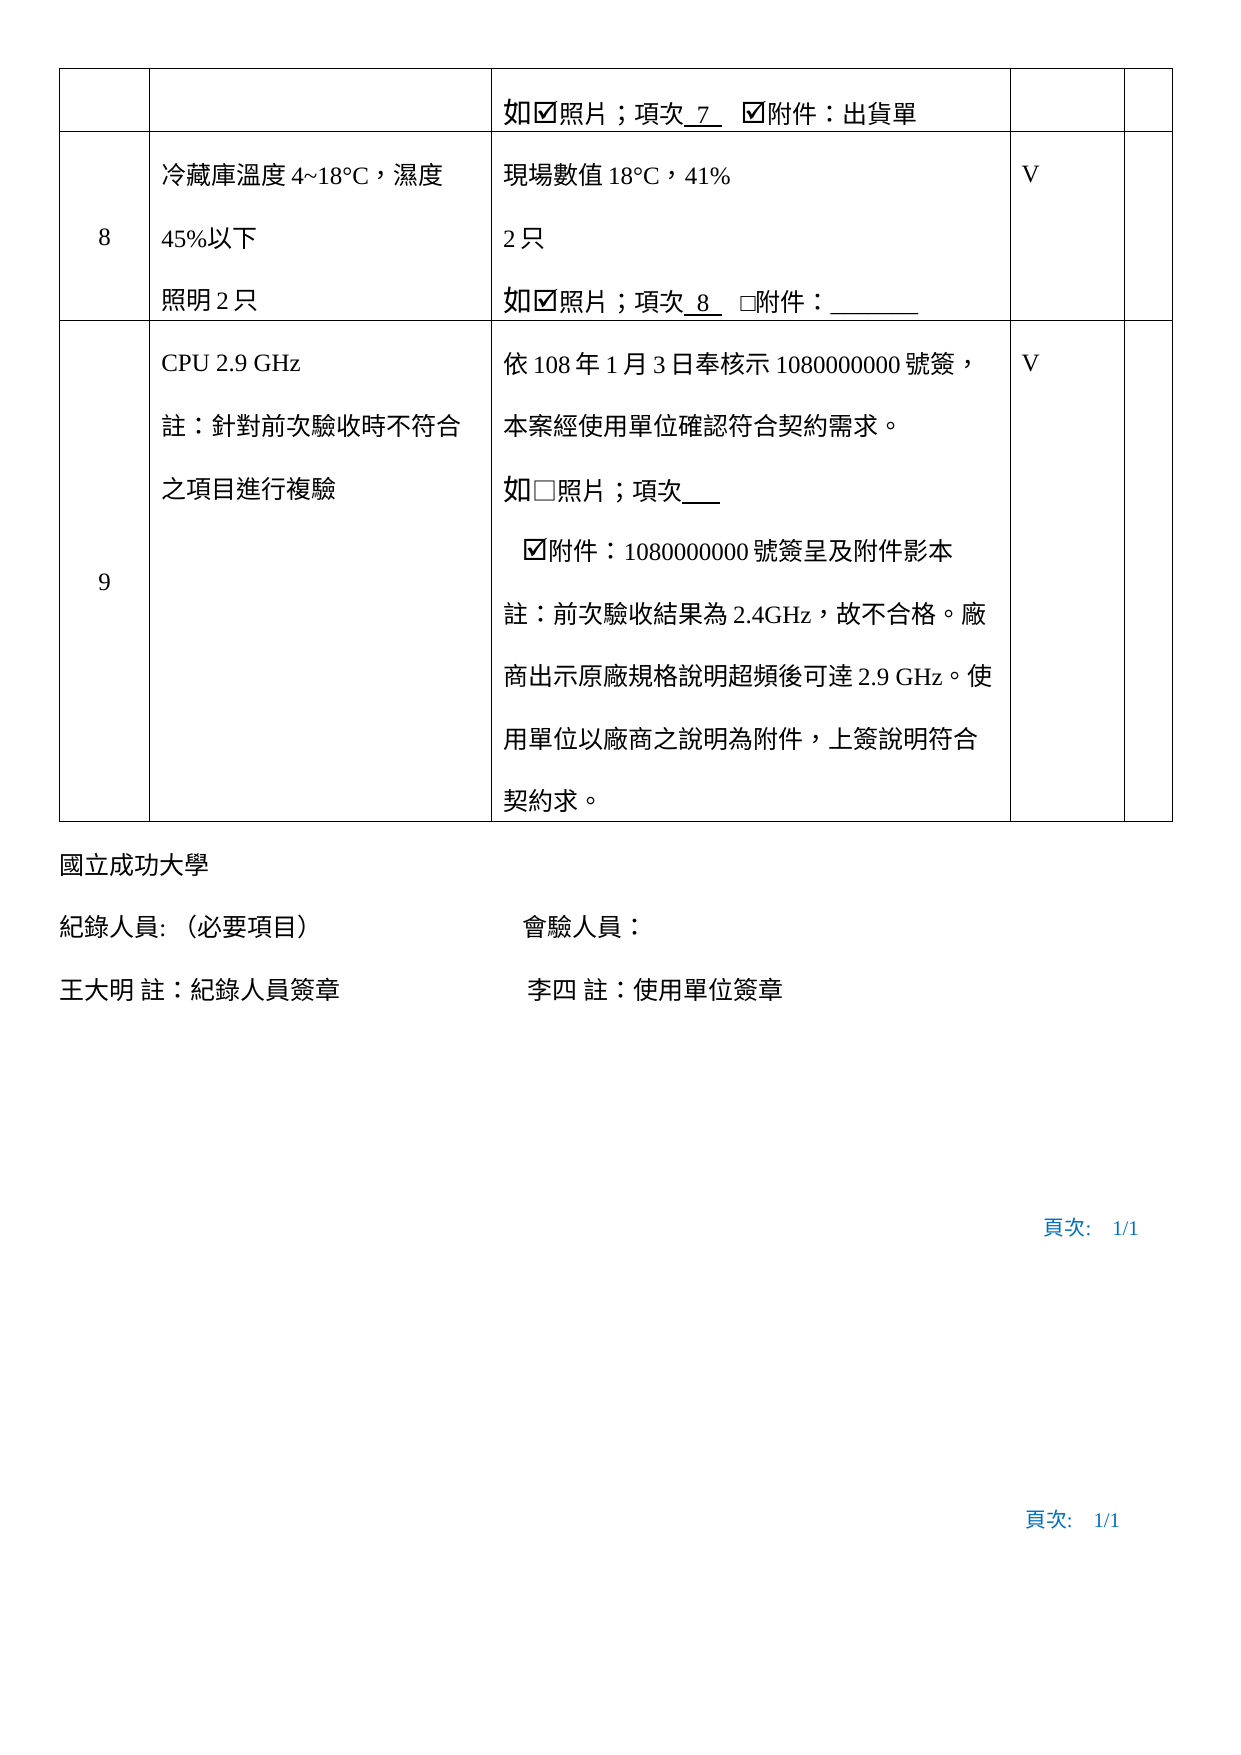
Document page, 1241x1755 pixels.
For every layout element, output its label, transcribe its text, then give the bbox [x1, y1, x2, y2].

table_cell 冷藏庫溫度4~18°C，濕度45%以下 照明2只 [150, 132, 491, 320]
table_cell [1125, 321, 1172, 821]
table_cell [1125, 132, 1172, 320]
table_cell [1125, 69, 1172, 131]
text 王大明 註：紀錄人員簽章 李四 註：使用單位簽章 [59, 947, 1172, 1009]
text 紀錄人員: （必要項目） 會驗人員： [59, 884, 1172, 947]
text 頁次: 1/1 [1025, 1503, 1159, 1534]
text 頁次: 1/1 [1044, 1211, 1177, 1241]
table_cell 依108年1月3日奉核示1080000000號簽，本案經使用單位確認符合契約需求。 如□照片；項次 附件：1080000000號簽呈及附件影本 註：前次驗收結果為2.4GHz，故不合格。廠商出示原廠規格說明超頻後可逹2.9 GHz。使用單位以廠商之說明為附件，上簽說明符合契約求。 [492, 321, 1010, 821]
table_cell 如照片；項次 7 附件：出貨單 [492, 69, 1010, 131]
table_cell CPU 2.9 GHz 註：針對前次驗收時不符合之項目進行複驗 [150, 321, 491, 821]
table_cell V [1011, 132, 1124, 320]
table_cell 8 [60, 132, 149, 320]
table_cell [1011, 69, 1124, 131]
table_cell [60, 69, 149, 131]
text [1029, 1203, 1192, 1266]
table_cell [150, 69, 491, 131]
table_cell 現場數值18°C，41% 2只 如照片；項次 8 □附件：_______ [492, 132, 1010, 320]
table_cell V [1011, 321, 1124, 821]
table_cell 9 [60, 321, 149, 821]
text 國立成功大學 [59, 822, 1172, 884]
